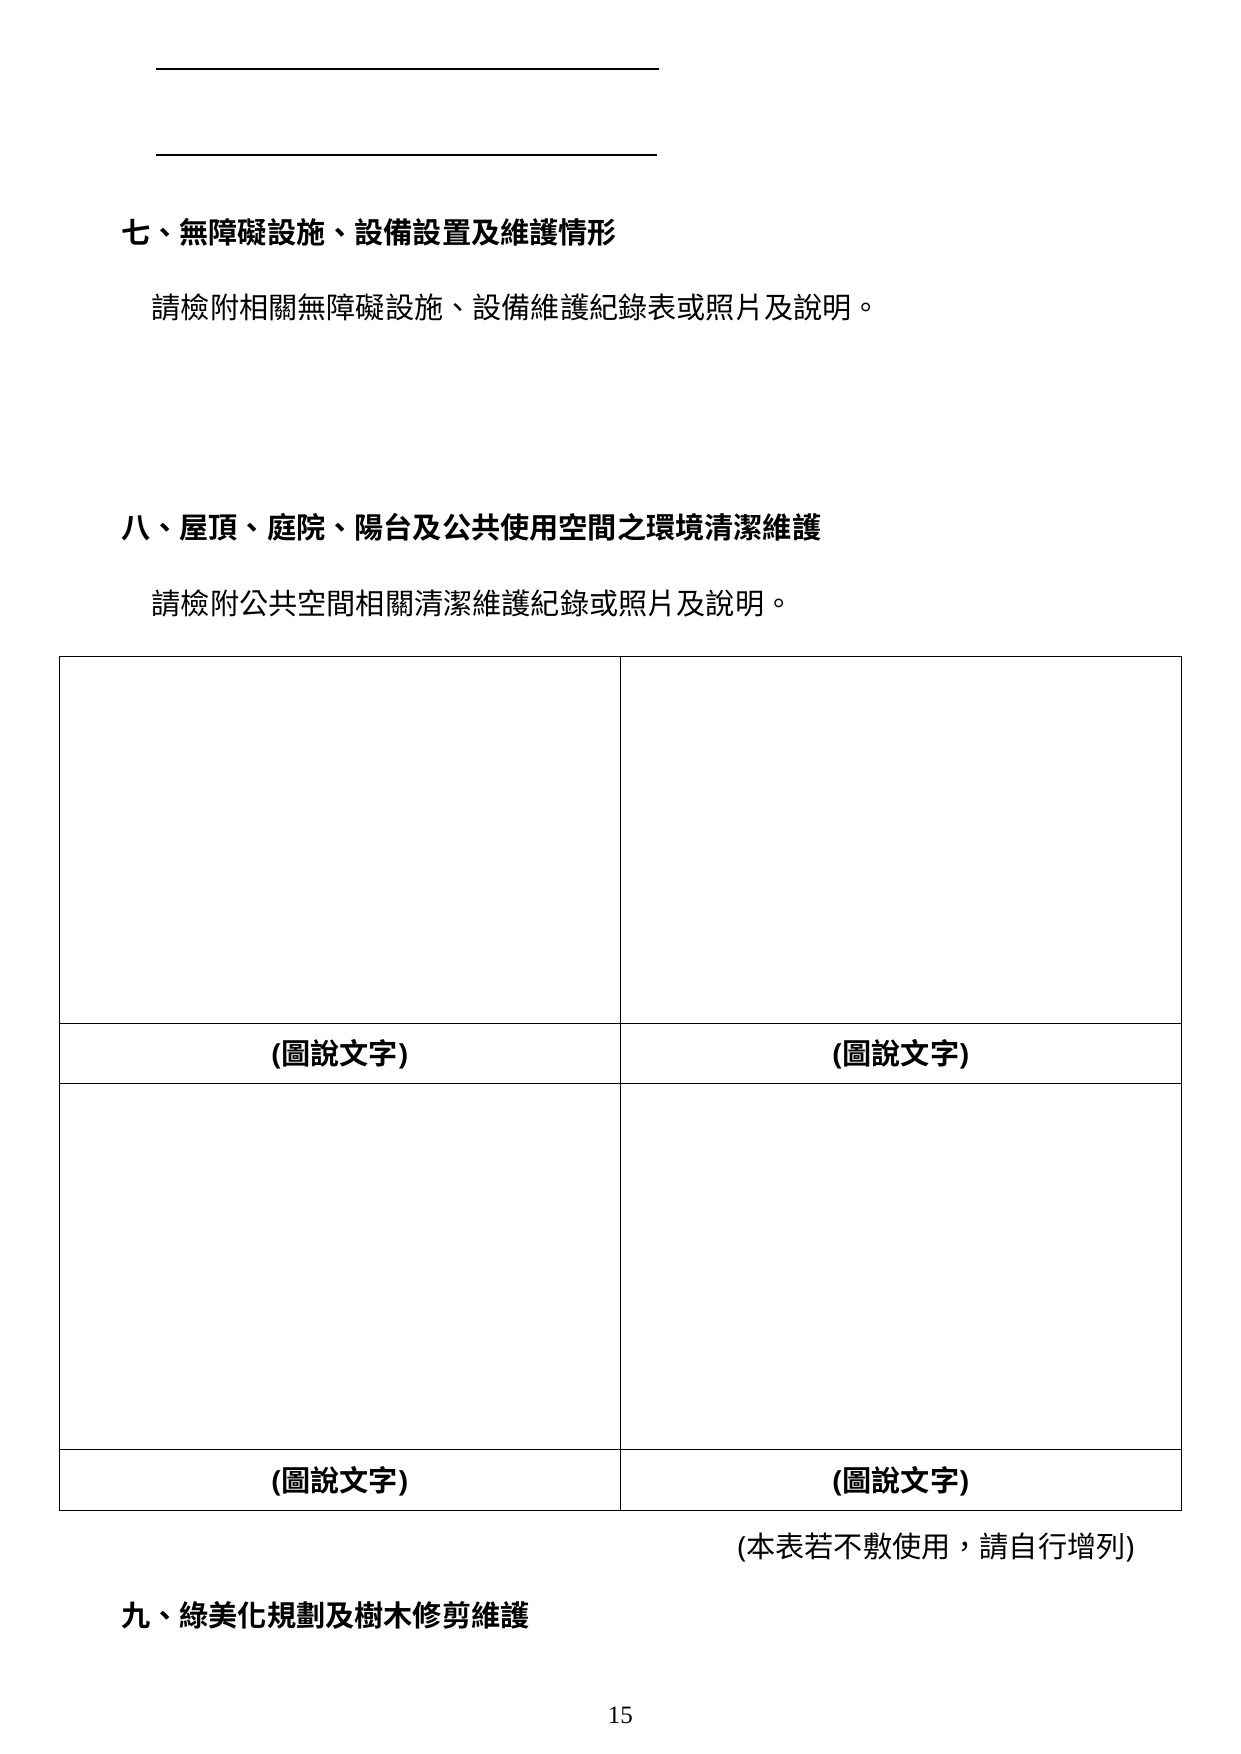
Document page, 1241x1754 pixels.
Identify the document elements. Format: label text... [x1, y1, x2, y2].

text (本表若不敷使用，請自行增列) [114, 1524, 1134, 1566]
text 九、綠美化規劃及樹木修剪維護 [121, 1592, 1134, 1635]
text 八、屋頂、庭院、陽台及公共使用空間之環境清潔維護 [121, 504, 1134, 547]
table_cell [621, 1084, 1181, 1449]
table_cell (圖說文字) [60, 1024, 620, 1083]
table_header [60, 657, 620, 1022]
text 七、無障礙設施、設備設置及維護情形 [121, 212, 1134, 252]
table_header [621, 657, 1181, 1022]
table_cell (圖說文字) [60, 1450, 620, 1510]
table_cell [60, 1084, 620, 1449]
text 請檢附相關無障礙設施、設備維護紀錄表或照片及說明。 [121, 284, 1134, 327]
text 請檢附公共空間相關清潔維護紀錄或照片及說明。 [121, 580, 1134, 623]
table_cell (圖說文字) [621, 1450, 1181, 1510]
table_cell (圖說文字) [621, 1024, 1181, 1083]
